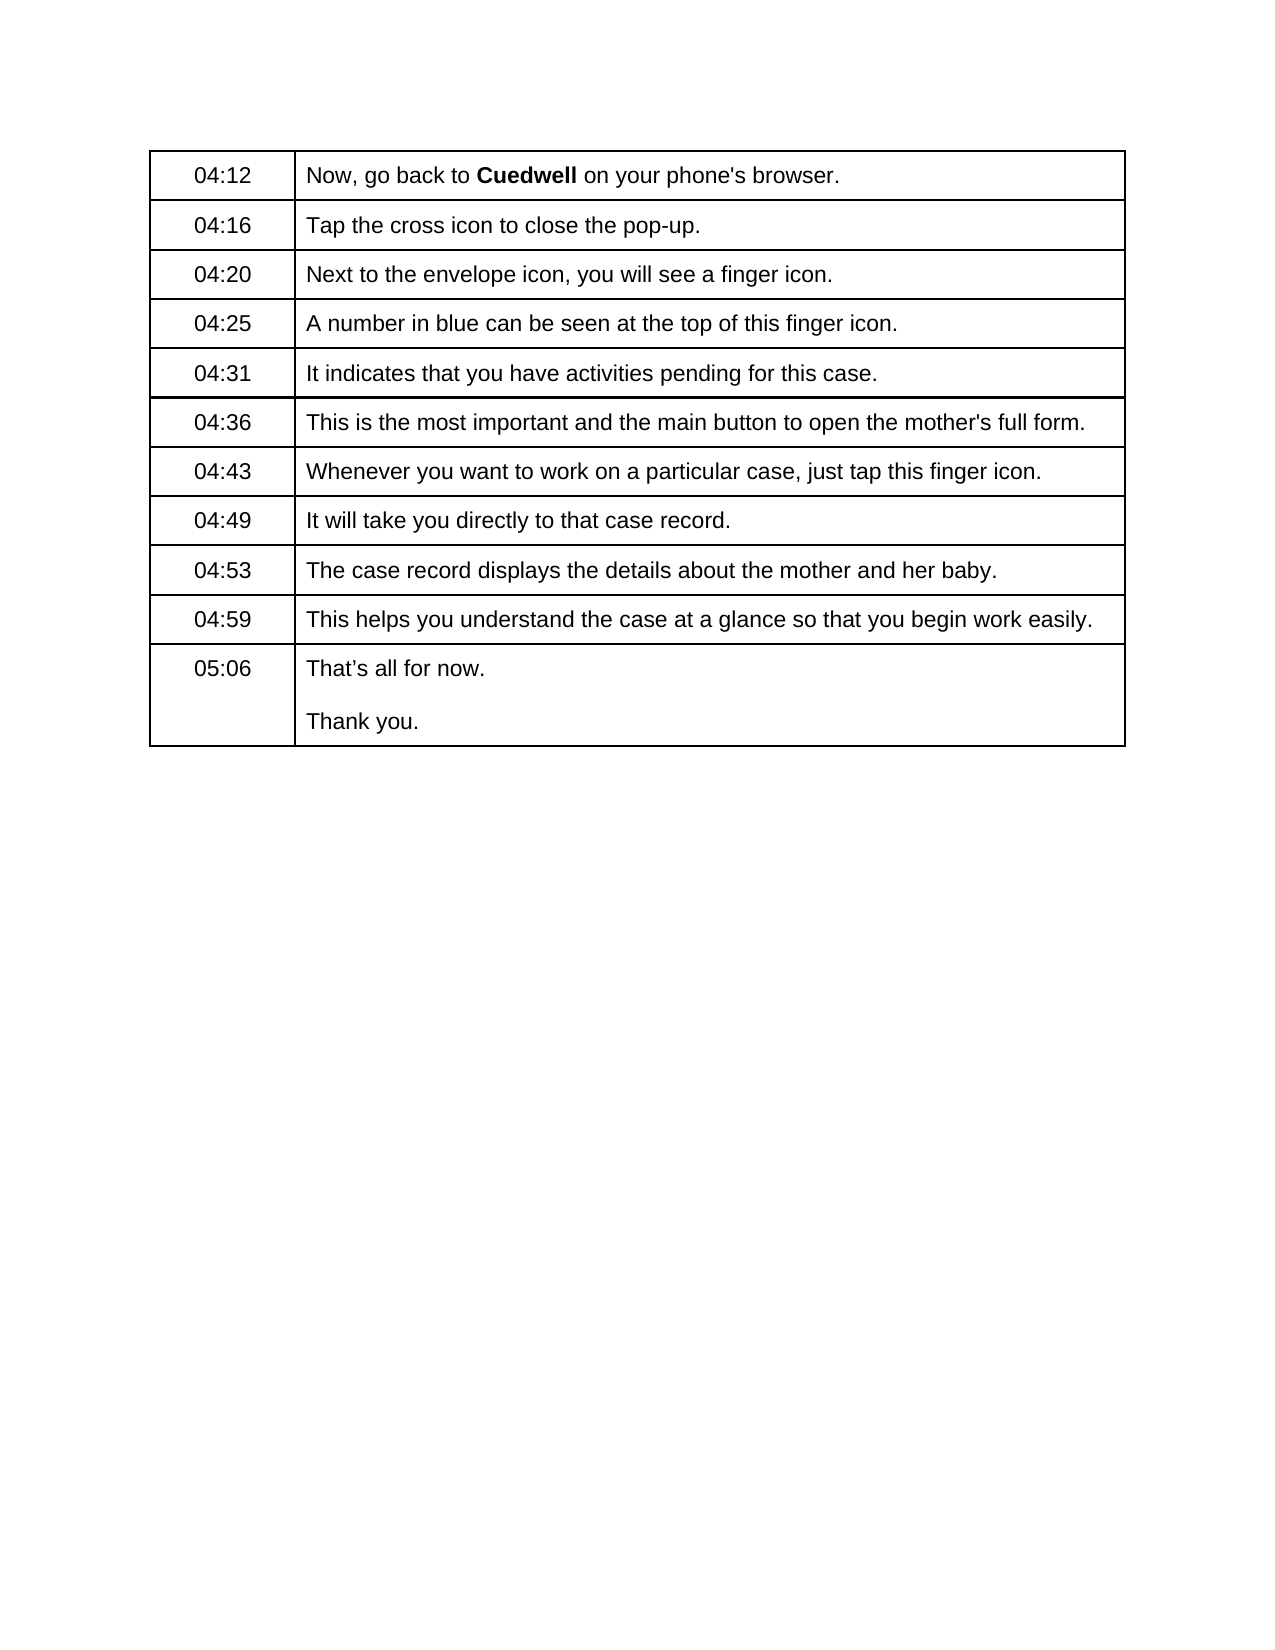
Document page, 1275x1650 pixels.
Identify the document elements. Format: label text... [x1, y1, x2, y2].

table_cell 04:36 [151, 399, 294, 446]
table_cell 05:06 [151, 645, 294, 745]
table_cell That’s all for now. Thank you. [296, 645, 1124, 745]
table_cell 04:49 [151, 497, 294, 544]
table_cell This is the most important and the main button to open the mother's full form. [296, 399, 1124, 446]
table_cell 04:43 [151, 448, 294, 495]
table_cell Next to the envelope icon, you will see a finger icon. [296, 251, 1124, 298]
table_cell 04:59 [151, 596, 294, 643]
table_cell Tap the cross icon to close the pop-up. [296, 201, 1124, 248]
table_cell A number in blue can be seen at the top of this finger icon. [296, 300, 1124, 347]
table_cell This helps you understand the case at a glance so that you begin work easily. [296, 596, 1124, 643]
table_cell It indicates that you have activities pending for this case. [296, 349, 1124, 396]
table_cell 04:16 [151, 201, 294, 248]
table_cell 04:20 [151, 251, 294, 298]
table_cell Whenever you want to work on a particular case, just tap this finger icon. [296, 448, 1124, 495]
table_cell It will take you directly to that case record. [296, 497, 1124, 544]
table_cell 04:25 [151, 300, 294, 347]
table_cell Now, go back to Cuedwell on your phone's browser. [296, 152, 1124, 199]
table_cell 04:12 [151, 152, 294, 199]
table_cell 04:31 [151, 349, 294, 396]
table_cell The case record displays the details about the mother and her baby. [296, 546, 1124, 593]
table_cell 04:53 [151, 546, 294, 593]
